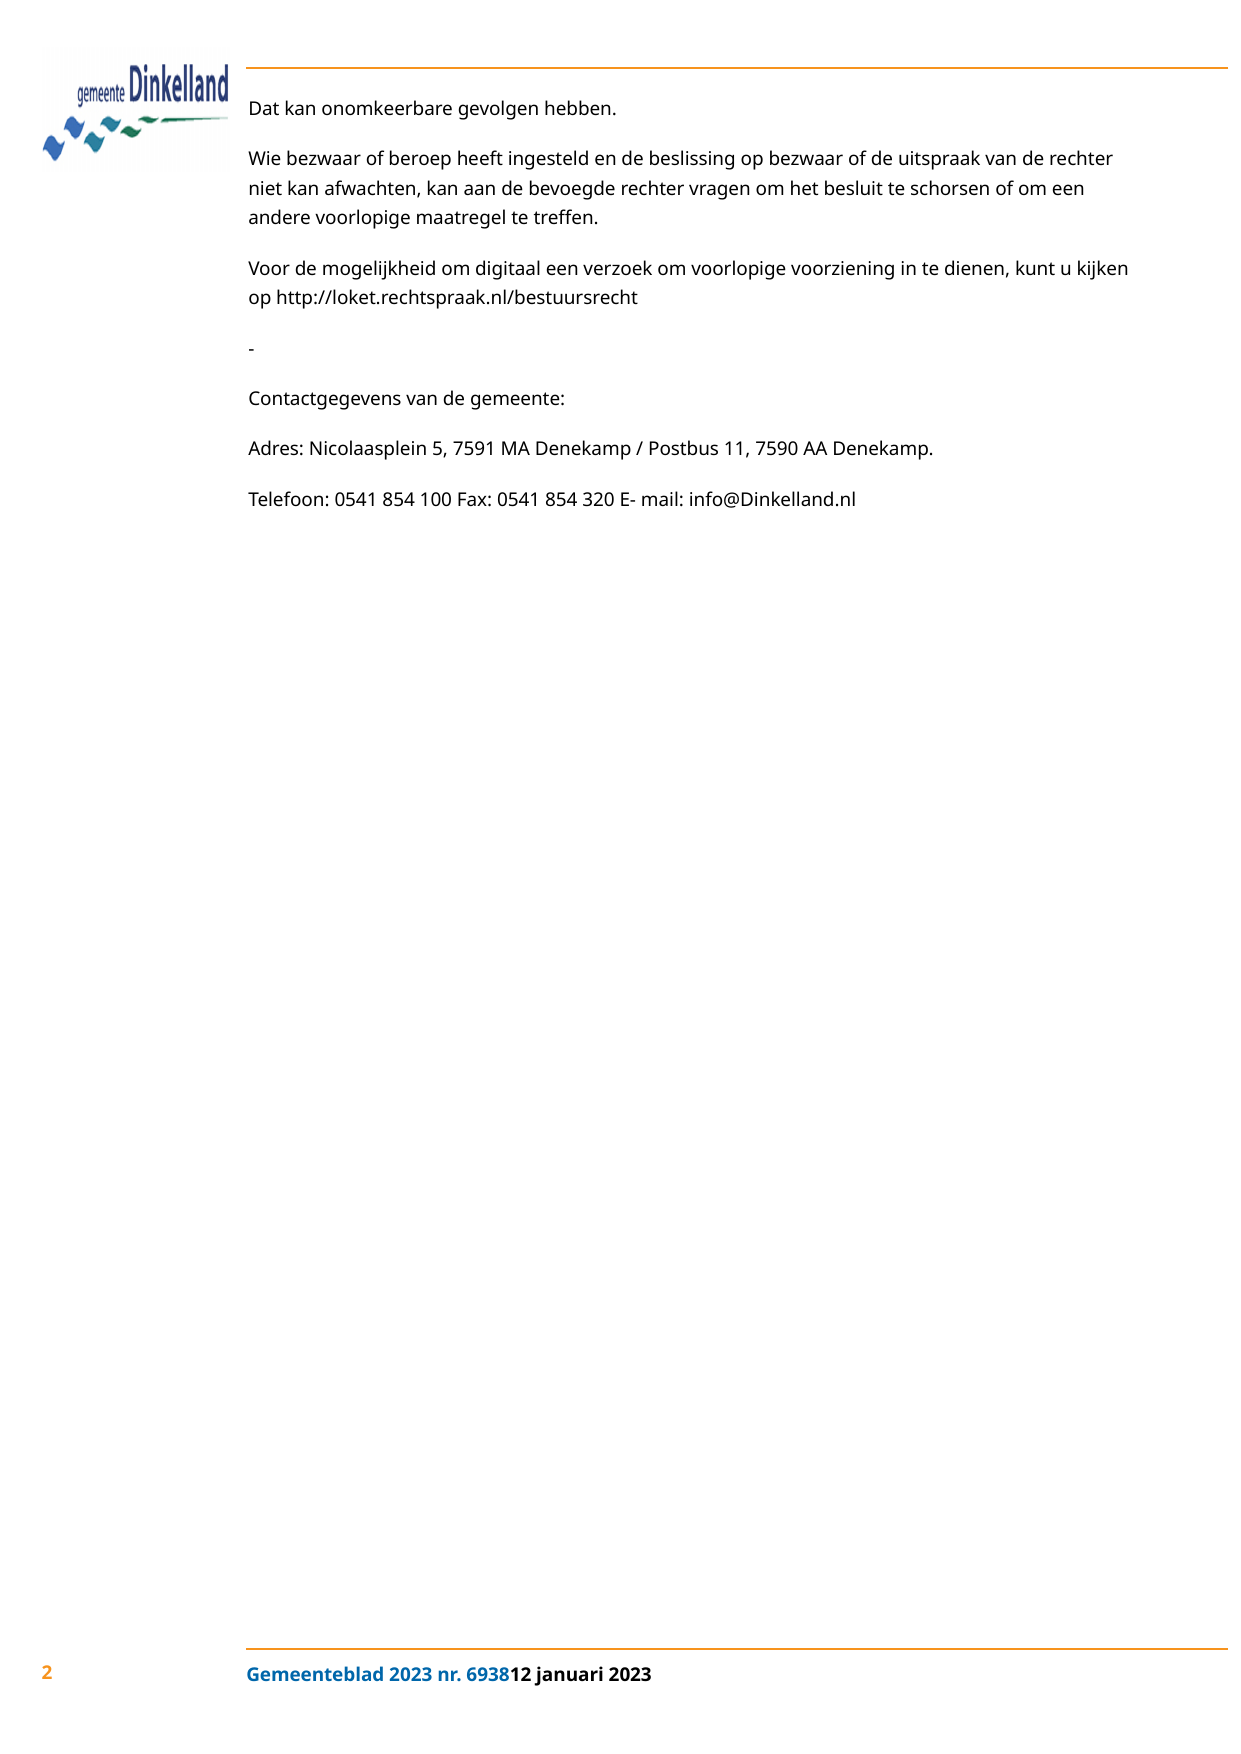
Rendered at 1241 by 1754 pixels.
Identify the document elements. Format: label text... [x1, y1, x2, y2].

picture [41, 47, 231, 172]
text Telefoon: 0541 854 100 Fax: 0541 854 320 E- mail: info@Dinkelland.nl [248, 486, 1152, 512]
text Contactgegevens van de gemeente: [248, 385, 1152, 411]
text - [248, 335, 1152, 361]
text Adres: Nicolaasplein 5, 7591 MA Denekamp / Postbus 11, 7590 AA Denekamp. [248, 436, 1152, 461]
text Wie bezwaar of beroep heeft ingesteld en de beslissing op bezwaar of de uitspraak van de rechter niet kan afwachten, kan aan de bevoegde rechter vragen om het besluit te schorsen of om een andere voorlopige maatregel te treffen. [248, 145, 1152, 230]
text Dat kan onomkeerbare gevolgen hebben. [248, 95, 1152, 121]
text Voor de mogelijkheid om digitaal een verzoek om voorlopige voorziening in te dienen, kunt u kijken op http://loket.rechtspraak.nl/bestuursrecht [248, 255, 1152, 310]
